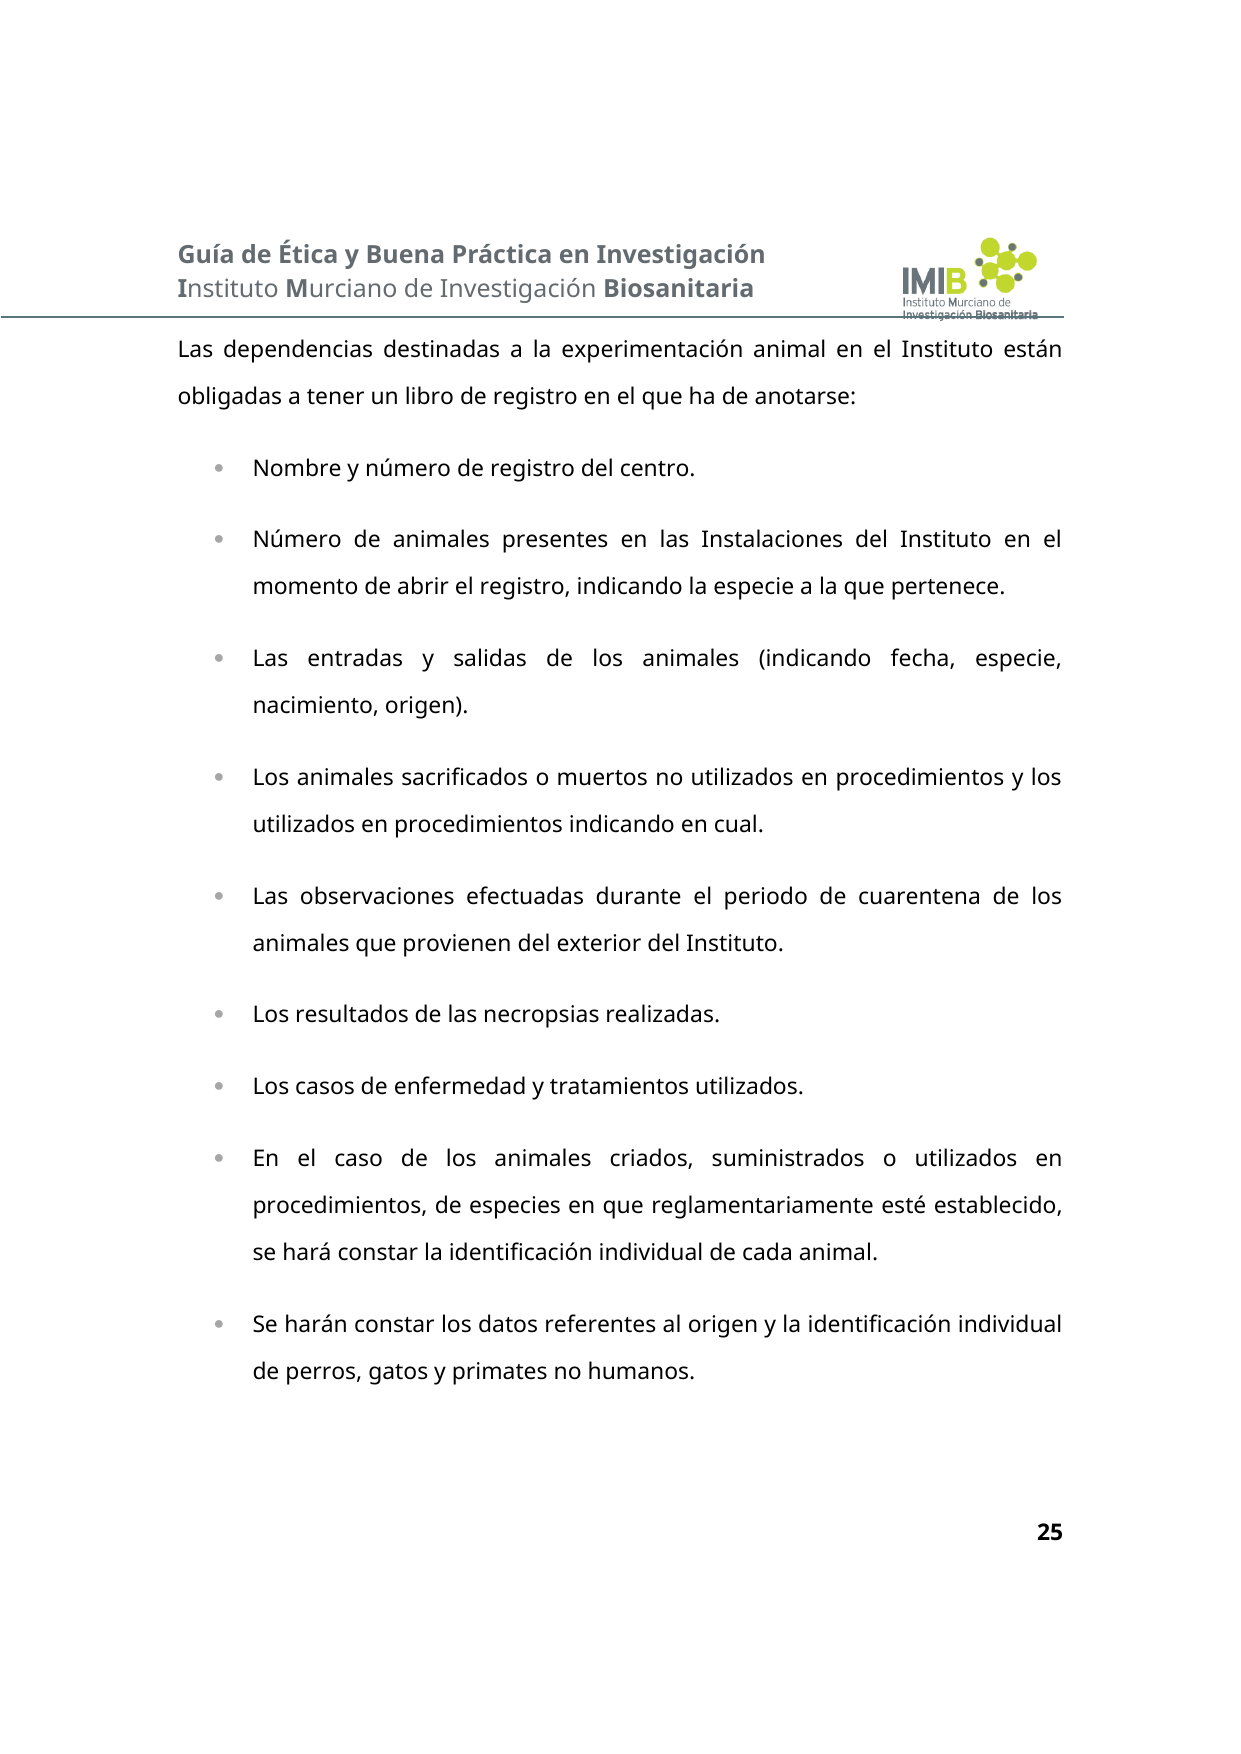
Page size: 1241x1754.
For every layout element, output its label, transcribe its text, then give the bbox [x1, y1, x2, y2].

list En el caso de los animales criados, suministrados o utilizados en procedimientos, de especies en que reglamentariamente esté establecido, se hará constar la identificación individual de cada animal. [215, 1142, 1063, 1267]
list Los resultados de las necropsias realizadas. [215, 998, 1063, 1030]
list Número de animales presentes en las Instalaciones del Instituto en el momento de abrir el registro, indicando la especie a la que pertenece. [215, 523, 1063, 602]
list Nombre y número de registro del centro. [215, 452, 1063, 483]
list Las entradas y salidas de los animales (indicando fecha, especie, nacimiento, origen). [215, 642, 1063, 720]
list Los casos de enfermedad y tratamientos utilizados. [215, 1070, 1063, 1102]
list Los animales sacrificados o muertos no utilizados en procedimientos y los utilizados en procedimientos indicando en cual. [215, 761, 1063, 839]
text Las dependencias destinadas a la experimentación animal en el Instituto están obligadas a tener un libro de registro en el que ha de anotarse: [177, 333, 1063, 411]
list Se harán constar los datos referentes al origen y la identificación individual de perros, gatos y primates no humanos. [215, 1308, 1063, 1386]
list Las observaciones efectuadas durante el periodo de cuarentena de los animales que provienen del exterior del Instituto. [215, 880, 1063, 958]
